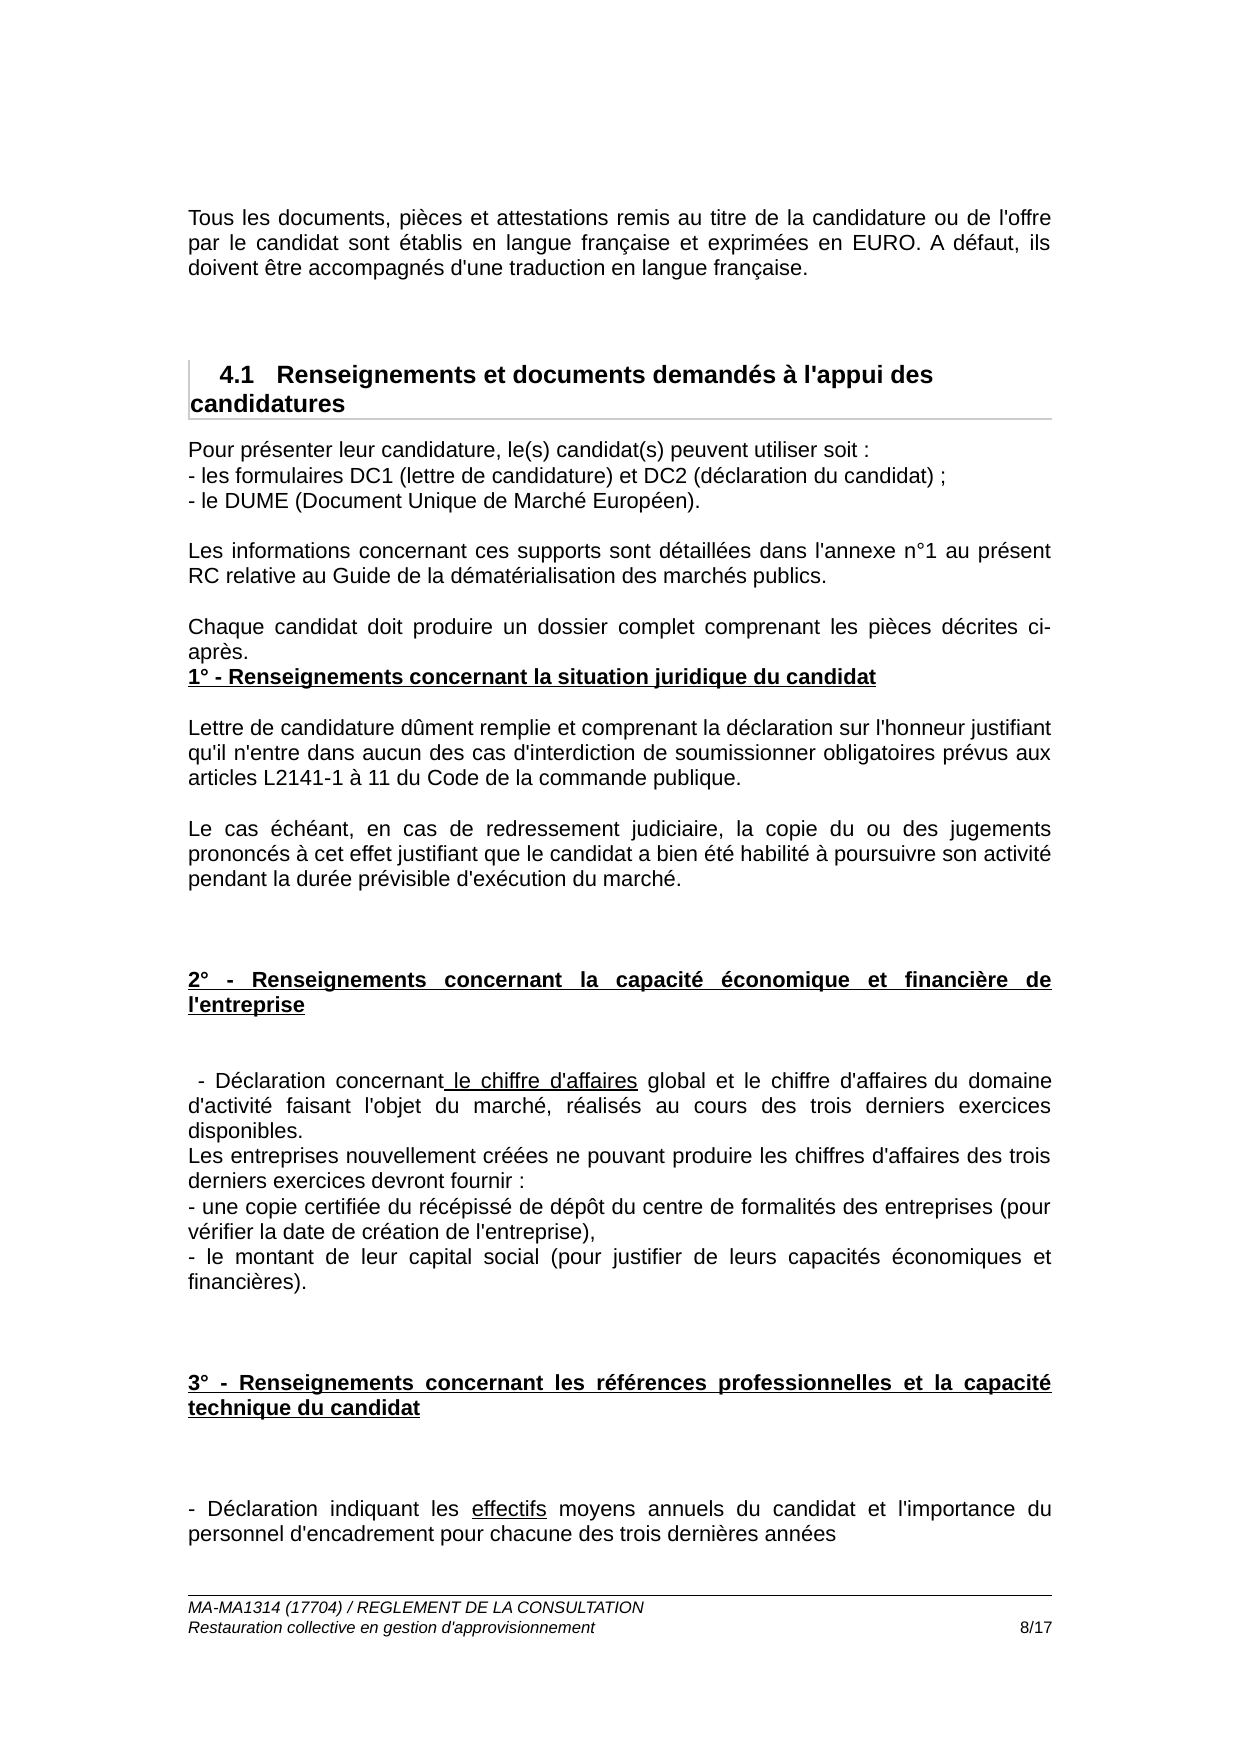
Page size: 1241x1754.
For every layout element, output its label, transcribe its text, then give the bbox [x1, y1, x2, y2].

text Les entreprises nouvellement créées ne pouvant produire les chiffres d'affaires des trois derniers exercices devront fournir : [188, 1143, 1052, 1194]
text - les formulaires DC1 (lettre de candidature) et DC2 (déclaration du candidat) ; [188, 463, 1052, 488]
text 3° - Renseignements concernant les références professionnelles et la capacité [188, 1370, 1052, 1392]
text - le DUME (Document Unique de Marché Européen). [188, 488, 1052, 513]
text - le montant de leur capital social (pour justifier de leurs capacités économiques et financières). [188, 1244, 1052, 1294]
text 1° - Renseignements concernant la situation juridique du candidat [188, 664, 1052, 689]
text 2° - Renseignements concernant la capacité économique et financière de [188, 967, 1052, 989]
text Le cas échéant, en cas de redressement judiciaire, la copie du ou des jugements prononcés à cet effet justifiant que le candidat a bien été habilité à poursuivre son activité pendant la durée prévisible d'exécution du marché. [188, 816, 1052, 891]
text technique du candidat [188, 1393, 1052, 1421]
text Pour présenter leur candidature, le(s) candidat(s) peuvent utiliser soit : [188, 437, 1052, 463]
text l'entreprise [188, 990, 1052, 1017]
text Chaque candidat doit produire un dossier complet comprenant les pièces décrites ci-après. [188, 614, 1052, 664]
text Lettre de candidature dûment remplie et comprenant la déclaration sur l'honneur justifiant qu'il n'entre dans aucun des cas d'interdiction de soumissionner obligatoires prévus aux articles L2141-1 à 11 du Code de la commande publique. [188, 715, 1052, 790]
text - Déclaration indiquant les effectifs moyens annuels du candidat et l'importance du personnel d'encadrement pour chacune des trois dernières années [188, 1496, 1052, 1547]
text - Déclaration concernant le chiffre d'affaires global et le chiffre d'affaires du domaine d'activité faisant l'objet du marché, réalisés au cours des trois derniers exercices disponibles. [188, 1068, 1052, 1143]
subtitle Renseignements et documents demandés à l'appui des candidatures [190, 360, 1052, 418]
text - une copie certifiée du récépissé de dépôt du centre de formalités des entreprises (pour vérifier la date de création de l'entreprise), [188, 1194, 1052, 1244]
text Tous les documents, pièces et attestations remis au titre de la candidature ou de l'offre par le candidat sont établis en langue française et exprimées en EURO. A défaut, ils doivent être accompagnés d'une traduction en langue française. [188, 204, 1052, 280]
text Les informations concernant ces supports sont détaillées dans l'annexe n°1 au présent RC relative au Guide de la dématérialisation des marchés publics. [188, 538, 1052, 589]
